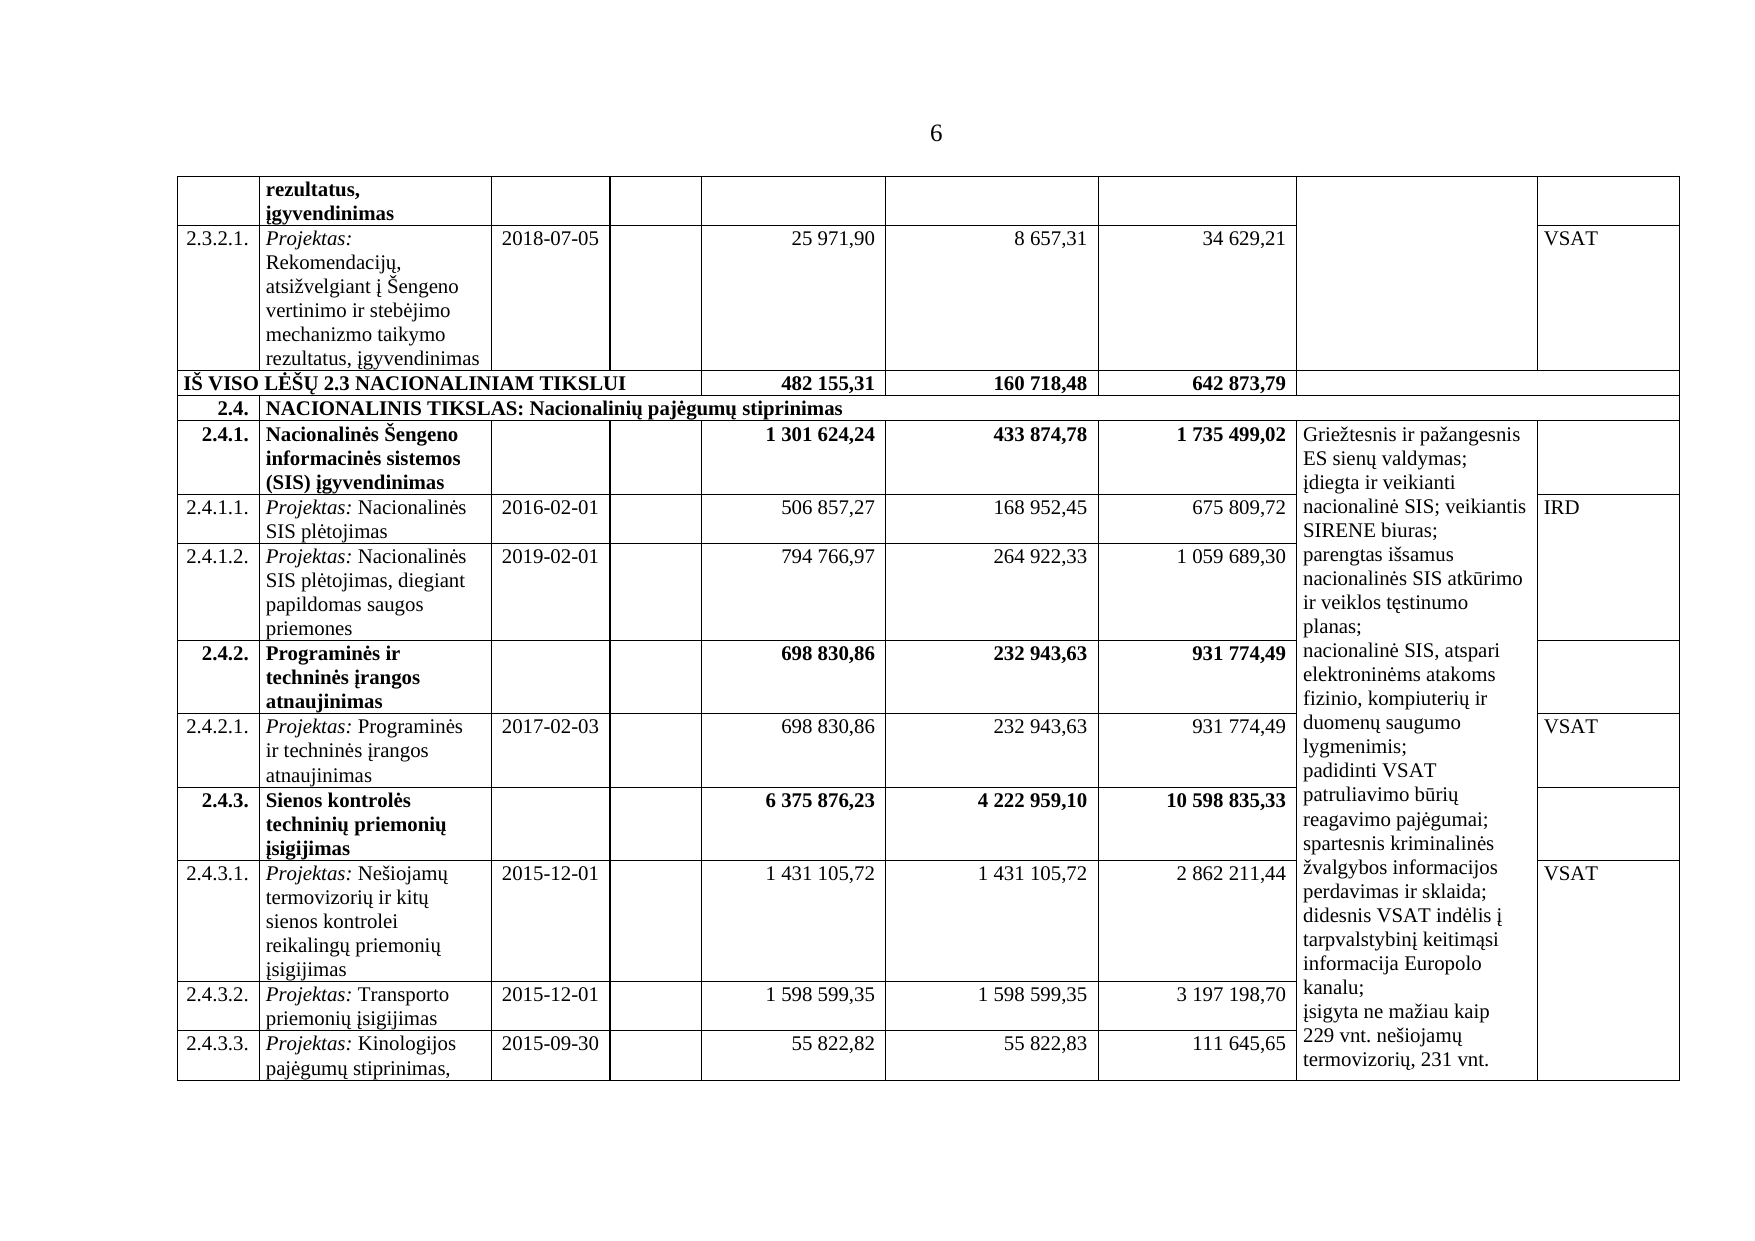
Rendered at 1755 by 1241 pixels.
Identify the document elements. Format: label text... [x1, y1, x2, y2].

table_cell 111 645,65 [1099, 1031, 1296, 1079]
table_cell [611, 1031, 701, 1079]
table_cell 2.4.3.2. [178, 982, 259, 1030]
table_cell 2.4.3.1. [178, 861, 259, 981]
table_cell 675 809,72 [1099, 495, 1296, 543]
table_cell [492, 177, 609, 225]
table_cell [1297, 177, 1537, 370]
table_cell VSAT [1538, 226, 1679, 370]
table_cell [611, 226, 701, 370]
table_cell 1 598 599,35 [886, 982, 1098, 1030]
table_cell rezultatus, įgyvendinimas [260, 177, 491, 225]
table_cell 482 155,31 [702, 371, 885, 395]
table_cell VSAT [1538, 714, 1679, 787]
table_cell 232 943,63 [886, 641, 1098, 713]
table_cell 1 431 105,72 [886, 861, 1098, 981]
table_cell Projektas: Nešiojamų termovizorių ir kitų sienos kontrolei reikalingų priemonių įsigijimas [260, 861, 491, 981]
table_cell Programinės ir techninės įrangos atnaujinimas [260, 641, 491, 713]
table_cell [611, 788, 701, 860]
table_cell [1538, 788, 1679, 860]
table_cell [611, 714, 701, 787]
table_cell 1 301 624,24 [702, 421, 885, 494]
table_cell Projektas: Nacionalinės SIS plėtojimas, diegiant papildomas saugos priemones [260, 544, 491, 640]
table_cell [611, 982, 701, 1030]
table_cell 2.4.1. [178, 421, 259, 494]
table_cell NACIONALINIS TIKSLAS: Nacionalinių pajėgumų stiprinimas [260, 396, 1679, 420]
table_cell Sienos kontrolės techninių priemonių įsigijimas [260, 788, 491, 860]
table_cell [1538, 641, 1679, 713]
table_cell 931 774,49 [1099, 714, 1296, 787]
table_cell 2.4.2. [178, 641, 259, 713]
table_cell 8 657,31 [886, 226, 1098, 370]
table_cell [1538, 421, 1679, 494]
table_cell [178, 177, 259, 225]
table_cell [611, 861, 701, 981]
table_cell 2015-09-30 [492, 1031, 609, 1079]
table_cell [611, 641, 701, 713]
table_cell 2 862 211,44 [1099, 861, 1296, 981]
table_cell VSAT [1538, 861, 1679, 1079]
table_cell 160 718,48 [886, 371, 1098, 395]
table_cell [611, 544, 701, 640]
table_cell [492, 421, 609, 494]
table_cell 2.4.2.1. [178, 714, 259, 787]
table_cell Griežtesnis ir pažangesnis ES sienų valdymas; įdiegta ir veikianti nacionalinė SIS; veikiantis SIRENE biuras; parengtas išsamus nacionalinės SIS atkūrimo ir veiklos tęstinumo planas; nacionalinė SIS, atspari elektroninėms atakoms fizinio, kompiuterių ir duomenų saugumo lygmenimis; padidinti VSAT patruliavimo būrių reagavimo pajėgumai; spartesnis kriminalinės žvalgybos informacijos perdavimas ir sklaida; didesnis VSAT indėlis į tarpvalstybinį keitimąsi informacija Europolo kanalu; įsigyta ne mažiau kaip 229 vnt. nešiojamų termovizorių, 231 vnt. [1297, 421, 1537, 1079]
table_cell Projektas: Rekomendacijų, atsižvelgiant į Šengeno vertinimo ir stebėjimo mechanizmo taikymo rezultatus, įgyvendinimas [260, 226, 491, 370]
table_cell 2.4.3. [178, 788, 259, 860]
table_cell 55 822,83 [886, 1031, 1098, 1079]
table_cell 4 222 959,10 [886, 788, 1098, 860]
table_cell 2016-02-01 [492, 495, 609, 543]
table_cell 1 735 499,02 [1099, 421, 1296, 494]
table_cell Projektas: Nacionalinės SIS plėtojimas [260, 495, 491, 543]
table_cell [611, 177, 701, 225]
table_cell 2015-12-01 [492, 861, 609, 981]
table_cell 55 822,82 [702, 1031, 885, 1079]
table_cell 2.4. [178, 396, 259, 420]
table_cell 2019-02-01 [492, 544, 609, 640]
table_cell 1 059 689,30 [1099, 544, 1296, 640]
table_cell 34 629,21 [1099, 226, 1296, 370]
table_cell Projektas: Transporto priemonių įsigijimas [260, 982, 491, 1030]
table_cell 1 598 599,35 [702, 982, 885, 1030]
table_cell 698 830,86 [702, 641, 885, 713]
table_cell Projektas: Programinės ir techninės įrangos atnaujinimas [260, 714, 491, 787]
table_cell 264 922,33 [886, 544, 1098, 640]
table_cell 6 375 876,23 [702, 788, 885, 860]
table_cell 2018-07-05 [492, 226, 609, 370]
table_cell 698 830,86 [702, 714, 885, 787]
table_cell 2.4.1.2. [178, 544, 259, 640]
table_cell 1 431 105,72 [702, 861, 885, 981]
table_cell 2017-02-03 [492, 714, 609, 787]
table_cell 2.4.3.3. [178, 1031, 259, 1079]
table_cell 10 598 835,33 [1099, 788, 1296, 860]
table_cell 433 874,78 [886, 421, 1098, 494]
table_cell [702, 177, 885, 225]
table_cell 931 774,49 [1099, 641, 1296, 713]
table_cell [1099, 177, 1296, 225]
table_cell 232 943,63 [886, 714, 1098, 787]
table_cell 3 197 198,70 [1099, 982, 1296, 1030]
table_cell [1297, 371, 1679, 395]
table_cell [492, 788, 609, 860]
table_cell [611, 421, 701, 494]
table_cell IRD [1538, 495, 1679, 640]
table_cell 2.4.1.1. [178, 495, 259, 543]
table_cell IŠ VISO LĖŠŲ 2.3 NACIONALINIAM TIKSLUI [178, 371, 701, 395]
table_cell 794 766,97 [702, 544, 885, 640]
table_cell Nacionalinės Šengeno informacinės sistemos (SIS) įgyvendinimas [260, 421, 491, 494]
table_cell 25 971,90 [702, 226, 885, 370]
table_cell 2015-12-01 [492, 982, 609, 1030]
table_cell [1538, 177, 1679, 225]
table_cell 642 873,79 [1099, 371, 1296, 395]
table_cell [611, 495, 701, 543]
table_cell Projektas: Kinologijos pajėgumų stiprinimas, [260, 1031, 491, 1079]
table_cell [886, 177, 1098, 225]
table_cell [492, 641, 609, 713]
table_cell 506 857,27 [702, 495, 885, 543]
table_cell 2.3.2.1. [178, 226, 259, 370]
table_cell 168 952,45 [886, 495, 1098, 543]
